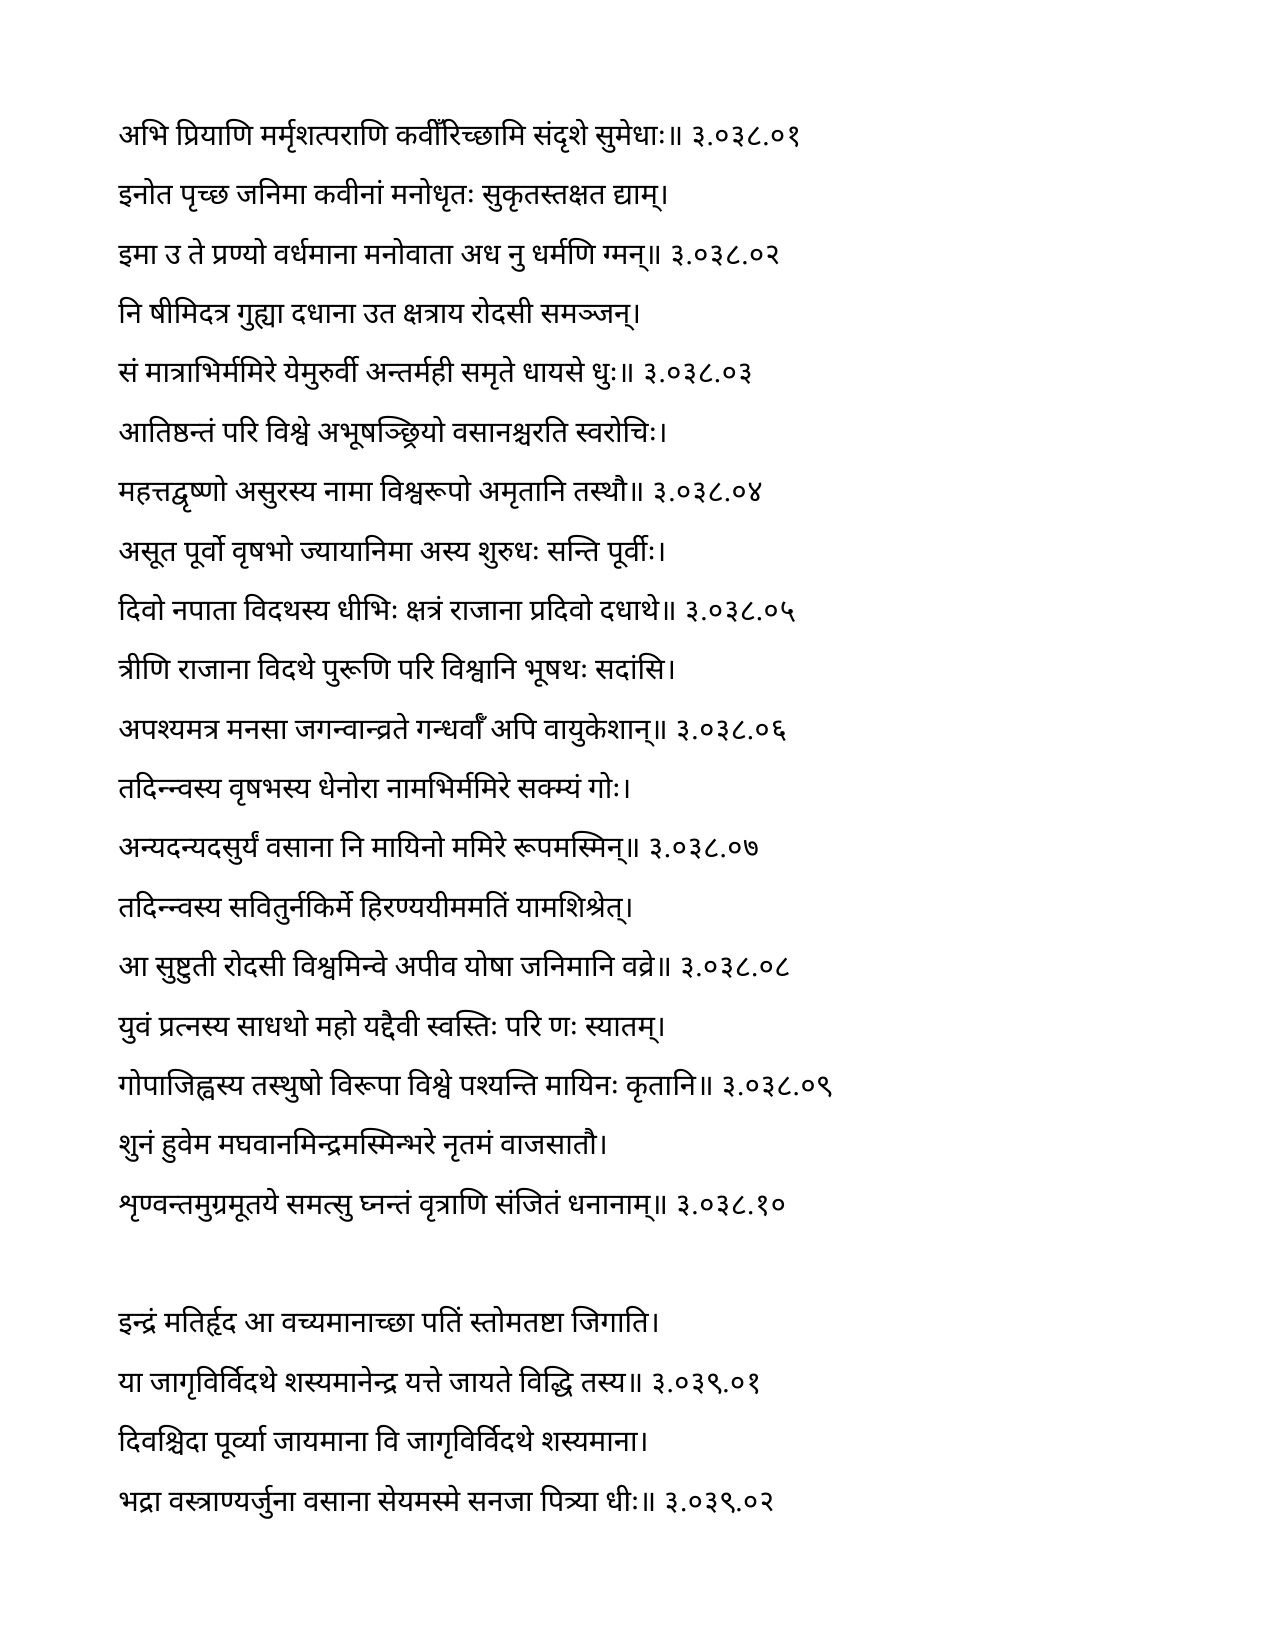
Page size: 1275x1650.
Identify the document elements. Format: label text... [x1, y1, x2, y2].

text आ सुष्टुती रोदसी विश्वमिन्वे अपीव योषा जनिमानि वव्रे॥ ३.०३८.०८ [118, 949, 1157, 983]
text इनोत पृच्छ जनिमा कवीनां मनोधृतः सुकृतस्तक्षत द्याम्। [118, 177, 1157, 211]
text त्रीणि राजाना विदथे पुरूणि परि विश्वानि भूषथः सदांसि। [118, 652, 1157, 686]
text भद्रा वस्त्राण्यर्जुना वसाना सेयमस्मे सनजा पित्र्या धीः॥ ३.०३९.०२ [118, 1484, 1157, 1517]
text असूत पूर्वो वृषभो ज्यायानिमा अस्य शुरुधः सन्ति पूर्वीः। [118, 534, 1157, 567]
text आतिष्ठन्तं परि विश्वे अभूषञ्छ्रियो वसानश्चरति स्वरोचिः। [118, 415, 1157, 448]
text नि षीमिदत्र गुह्या दधाना उत क्षत्राय रोदसी समञ्जन्। [118, 296, 1157, 330]
text अन्यदन्यदसुर्यं वसाना नि मायिनो ममिरे रूपमस्मिन्॥ ३.०३८.०७ [238, 831, 1157, 864]
text अभि प्रियाणि मर्मृशत्पराणि कवीँरिच्छामि संदृशे सुमेधाः॥ ३.०३८.०१ [118, 118, 1157, 152]
text तदिन्न्वस्य वृषभस्य धेनोरा नामभिर्ममिरे सक्म्यं गोः। [118, 771, 1157, 805]
text इमा उ ते प्रण्यो वर्धमाना मनोवाता अध नु धर्मणि ग्मन्॥ ३.०३८.०२ [118, 237, 1157, 270]
text सं मात्राभिर्ममिरे येमुरुर्वी अन्तर्मही समृते धायसे धुः॥ ३.०३८.०३ [315, 356, 509, 389]
text युवं प्रत्नस्य साधथो महो यद्दैवी स्वस्तिः परि णः स्यातम्। [118, 1009, 1157, 1042]
text शृण्वन्तमुग्रमूतये समत्सु घ्नन्तं वृत्राणि संजितं धनानाम्॥ ३.०३८.१० [118, 1187, 1157, 1220]
text महत्तद्वृष्णो असुरस्य नामा विश्वरूपो अमृतानि तस्थौ॥ ३.०३८.०४ [118, 474, 1157, 508]
text तदिन्न्वस्य सवितुर्नकिर्मे हिरण्ययीममतिं यामशिश्रेत्। [118, 890, 1157, 923]
text या जागृविर्विदथे शस्यमानेन्द्र यत्ते जायते विद्धि तस्य॥ ३.०३९.०१ [118, 1365, 1157, 1398]
text सं मात्राभिर्ममिरे येमुरुर्वी अन्तर्मही समृते धायसे धुः॥ ३.०३८.०३ [492, 356, 1157, 389]
text दिवो नपाता विदथस्य धीभिः क्षत्रं राजाना प्रदिवो दधाथे॥ ३.०३८.०५ [118, 593, 1157, 627]
text सं मात्राभिर्ममिरे येमुरुर्वी अन्तर्मही समृते धायसे धुः॥ ३.०३८.०३ [118, 356, 316, 389]
text इन्द्रं मतिर्हृद आ वच्यमानाच्छा पतिं स्तोमतष्टा जिगाति। [118, 1306, 1157, 1339]
text अन्यदन्यदसुर्यं वसाना नि मायिनो ममिरे रूपमस्मिन्॥ ३.०३८.०७ [118, 831, 253, 864]
text गोपाजिह्वस्य तस्थुषो विरूपा विश्वे पश्यन्ति मायिनः कृतानि॥ ३.०३८.०९ [118, 1068, 1157, 1102]
text दिवश्चिदा पूर्व्या जायमाना वि जागृविर्विदथे शस्यमाना। [118, 1424, 1157, 1458]
text अपश्यमत्र मनसा जगन्वान्व्रते गन्धर्वाँ अपि वायुकेशान्॥ ३.०३८.०६ [118, 712, 1157, 745]
text शुनं हुवेम मघवानमिन्द्रमस्मिन्भरे नृतमं वाजसातौ। [118, 1127, 1157, 1161]
